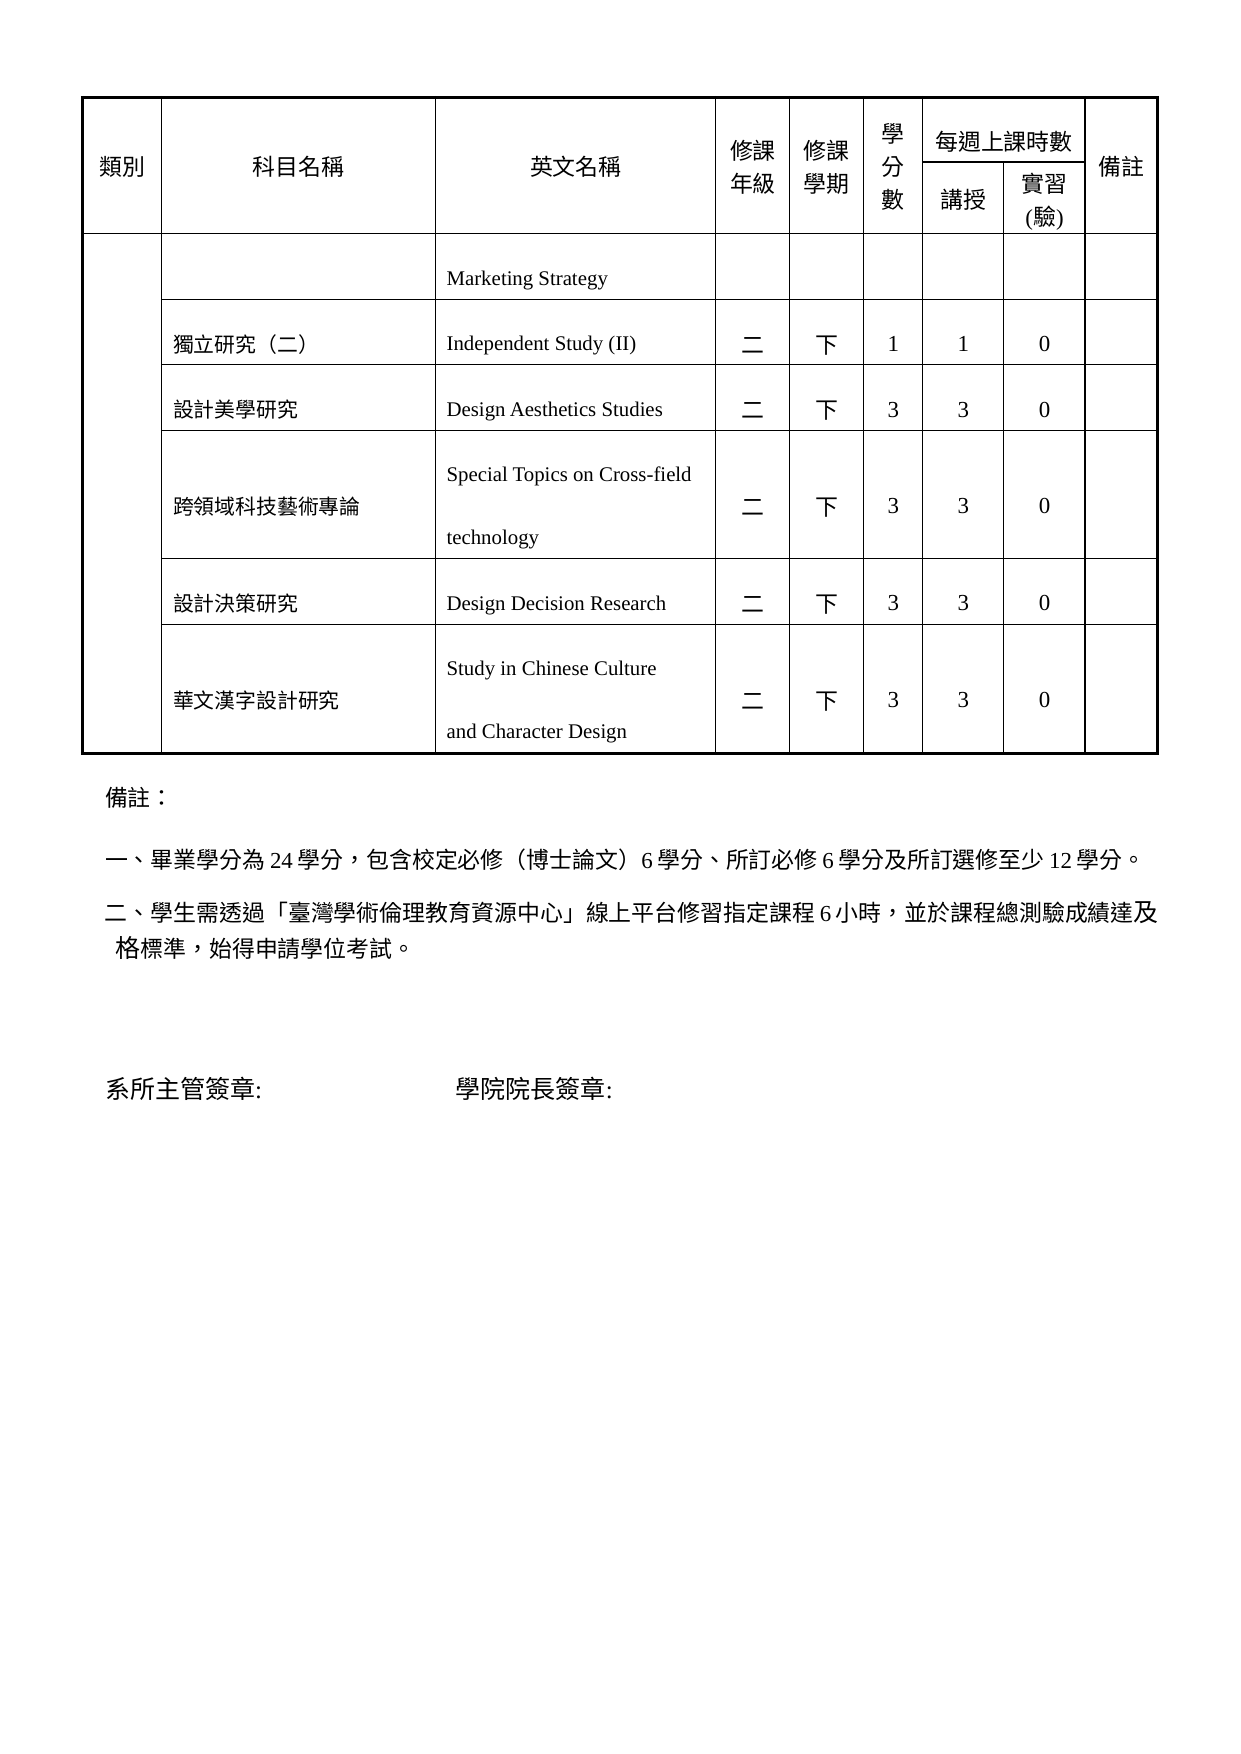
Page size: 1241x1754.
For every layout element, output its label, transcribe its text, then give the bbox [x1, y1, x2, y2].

table_cell [864, 234, 922, 298]
table_header 備註 [1086, 99, 1156, 233]
table_cell 講授 [923, 163, 1003, 233]
table_cell 下 [790, 625, 863, 752]
table_cell 設計決策研究 [162, 559, 435, 623]
text 一、畢業學分為24學分，包含校定必修（博士論文）6學分、所訂必修6學分及所訂選修至少12學分。 [105, 817, 1165, 880]
table_cell 3 [864, 431, 922, 558]
table_cell [1086, 234, 1156, 298]
table_cell [1004, 234, 1084, 298]
table_cell [84, 234, 161, 752]
table_cell [162, 234, 435, 298]
table_cell 設計美學研究 [162, 365, 435, 430]
table_header 英文名稱 [436, 99, 715, 233]
table_header 修課 學期 [790, 99, 863, 233]
table_cell Marketing Strategy [436, 234, 715, 298]
table_cell 0 [1004, 365, 1084, 430]
text 備註： [105, 755, 1165, 817]
table_cell 下 [790, 559, 863, 623]
table_cell [790, 234, 863, 298]
table_cell 二 [716, 365, 789, 430]
text 二、學生需透過「臺灣學術倫理教育資源中心」線上平台修習指定課程6小時，並於課程總測驗成績達及格標準，始得申請學位考試。 [104, 892, 1165, 965]
table_cell [1086, 559, 1156, 623]
table_cell [716, 234, 789, 298]
table_cell 3 [864, 365, 922, 430]
table_cell 0 [1004, 300, 1084, 364]
table_cell Design Aesthetics Studies [436, 365, 715, 430]
table_header 每週上課時數 [923, 99, 1084, 161]
table_cell Special Topics on Cross-field technology [436, 431, 715, 558]
table_header 科目名稱 [162, 99, 435, 233]
table_header 類別 [84, 99, 161, 233]
table_cell 二 [716, 625, 789, 752]
table_cell 下 [790, 300, 863, 364]
table_cell 0 [1004, 559, 1084, 623]
table_cell Independent Study (II) [436, 300, 715, 364]
table_cell 3 [864, 625, 922, 752]
table_cell 實習(驗) [1004, 163, 1084, 233]
table_cell Study in Chinese Culture and Character Design [436, 625, 715, 752]
text 系所主管簽章: 學院院長簽章: [105, 1046, 1165, 1108]
table_cell 3 [923, 625, 1003, 752]
table_cell 下 [790, 365, 863, 430]
table_cell [1086, 300, 1156, 364]
table_header 學分數 [864, 99, 922, 233]
table_cell [1086, 625, 1156, 752]
table_cell Design Decision Research [436, 559, 715, 623]
table_cell 二 [716, 431, 789, 558]
table_cell [923, 234, 1003, 298]
table_cell 華文漢字設計研究 [162, 625, 435, 752]
table_cell 1 [864, 300, 922, 364]
table_cell 3 [864, 559, 922, 623]
table_cell 下 [790, 431, 863, 558]
table_cell 跨領域科技藝術專論 [162, 431, 435, 558]
table_cell 3 [923, 431, 1003, 558]
table_cell 3 [923, 559, 1003, 623]
table_cell 1 [923, 300, 1003, 364]
table_cell 獨立研究（二） [162, 300, 435, 364]
table_header 修課 年級 [716, 99, 789, 233]
table_cell 0 [1004, 625, 1084, 752]
table_cell [1086, 365, 1156, 430]
table_cell 3 [923, 365, 1003, 430]
table_cell 二 [716, 300, 789, 364]
table_cell 0 [1004, 431, 1084, 558]
table_cell 二 [716, 559, 789, 623]
table_cell [1086, 431, 1156, 558]
